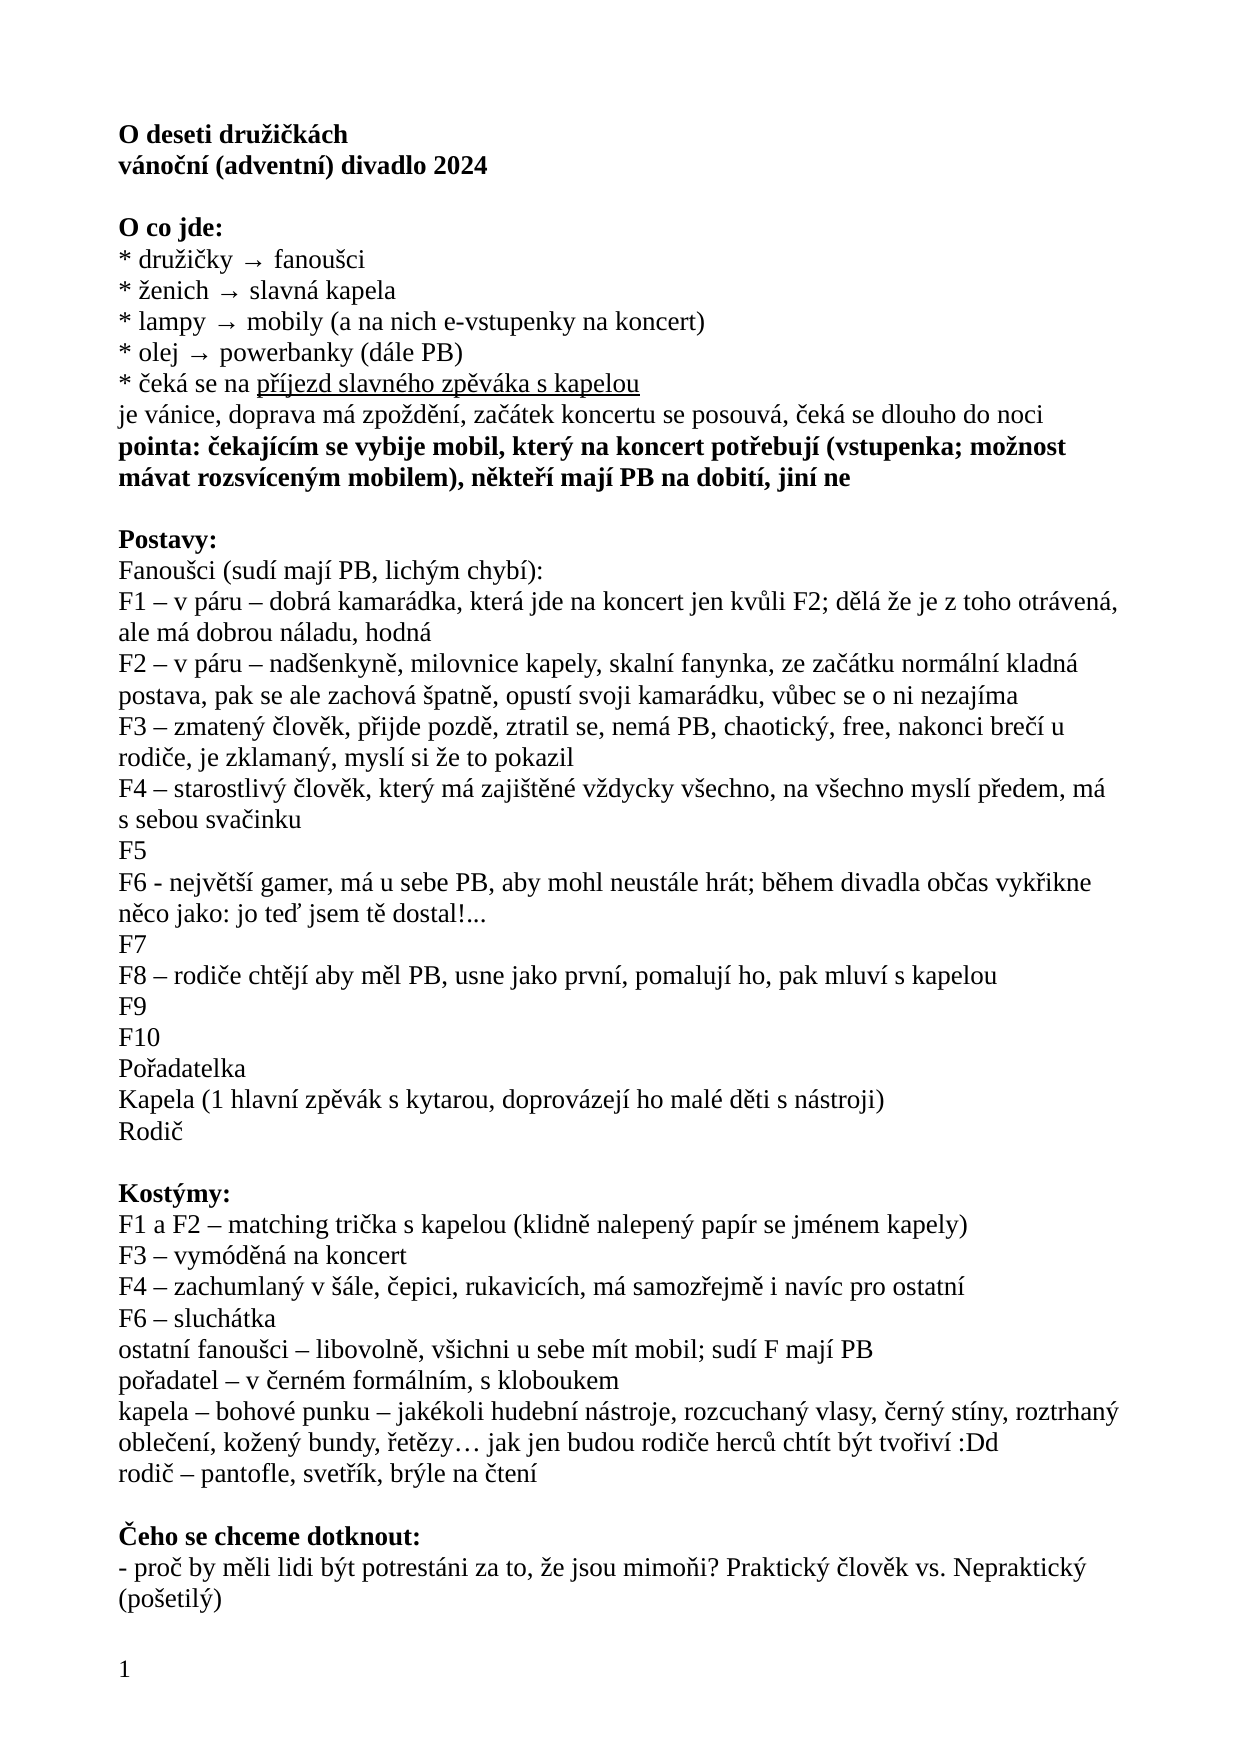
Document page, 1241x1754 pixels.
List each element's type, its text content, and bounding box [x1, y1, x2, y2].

text * ženich → slavná kapela [118, 274, 1122, 305]
text F3 – zmatený člověk, přijde pozdě, ztratil se, nemá PB, chaotický, free, nakonci brečí u rodiče, je zklamaný, myslí si že to pokazil F4 – starostlivý člověk, který má zajištěné vždycky všechno, na všechno myslí předem, má s sebou svačinku F5 F6 - největší gamer, má u sebe PB, aby mohl neustále hrát; během divadla občas vykřikne něco jako: jo teď jsem tě dostal!... F7 F8 – rodiče chtějí aby měl PB, usne jako první, pomalují ho, pak mluví s kapelou F9 F10 [118, 710, 1122, 1052]
text * družičky → fanoušci [118, 243, 1122, 274]
text pořadatel – v černém formálním, s kloboukem [118, 1364, 1122, 1395]
text F3 – vymóděná na koncert [118, 1239, 1122, 1271]
text O deseti družičkách [118, 118, 1122, 149]
text kapela – bohové punku – jakékoli hudební nástroje, rozcuchaný vlasy, černý stíny, roztrhaný oblečení, kožený bundy, řetězy… jak jen budou rodiče herců chtít být tvořiví :Dd [118, 1395, 1122, 1457]
text Kapela (1 hlavní zpěvák s kytarou, doprovázejí ho malé děti s nástroji) [118, 1084, 1122, 1115]
text F6 – sluchátka [118, 1302, 1122, 1333]
text F2 – v páru – nadšenkyně, milovnice kapely, skalní fanynka, ze začátku normální kladná postava, pak se ale zachová špatně, opustí svoji kamarádku, vůbec se o ni nezajíma [118, 648, 1122, 710]
text Kostýmy: [118, 1177, 1122, 1208]
text F1 – v páru – dobrá kamarádka, která jde na koncert jen kvůli F2; dělá že je z toho otrávená, ale má dobrou náladu, hodná [118, 585, 1122, 648]
text Postavy: [118, 523, 1122, 554]
text * lampy → mobily (a na nich e-vstupenky na koncert) [118, 305, 1122, 336]
text je vánice, doprava má zpoždění, začátek koncertu se posouvá, čeká se dlouho do noci [118, 398, 1122, 429]
text Čeho se chceme dotknout: [118, 1520, 1122, 1551]
text * čeká se na příjezd slavného zpěváka s kapelou [118, 367, 1122, 398]
text F1 a F2 – matching trička s kapelou (klidně nalepený papír se jménem kapely) [118, 1208, 1122, 1239]
text * olej → powerbanky (dále PB) [118, 336, 1122, 367]
text ostatní fanoušci – libovolně, všichni u sebe mít mobil; sudí F mají PB [118, 1333, 1122, 1364]
text - proč by měli lidi být potrestáni za to, že jsou mimoňi? Praktický člověk vs. Nepraktický (pošetilý) [118, 1551, 1122, 1613]
text F4 – zachumlaný v šále, čepici, rukavicích, má samozřejmě i navíc pro ostatní [118, 1271, 1122, 1302]
text rodič – pantofle, svetřík, brýle na čtení [118, 1457, 1122, 1488]
text pointa: čekajícím se vybije mobil, který na koncert potřebují (vstupenka; možnost mávat rozsvíceným mobilem), někteří mají PB na dobití, jiní ne [118, 429, 1122, 492]
text Pořadatelka [118, 1052, 1122, 1084]
text O co jde: [118, 212, 1122, 243]
text vánoční (adventní) divadlo 2024 [118, 149, 1122, 180]
text Rodič [118, 1115, 1122, 1146]
text Fanoušci (sudí mají PB, lichým chybí): [118, 554, 1122, 585]
